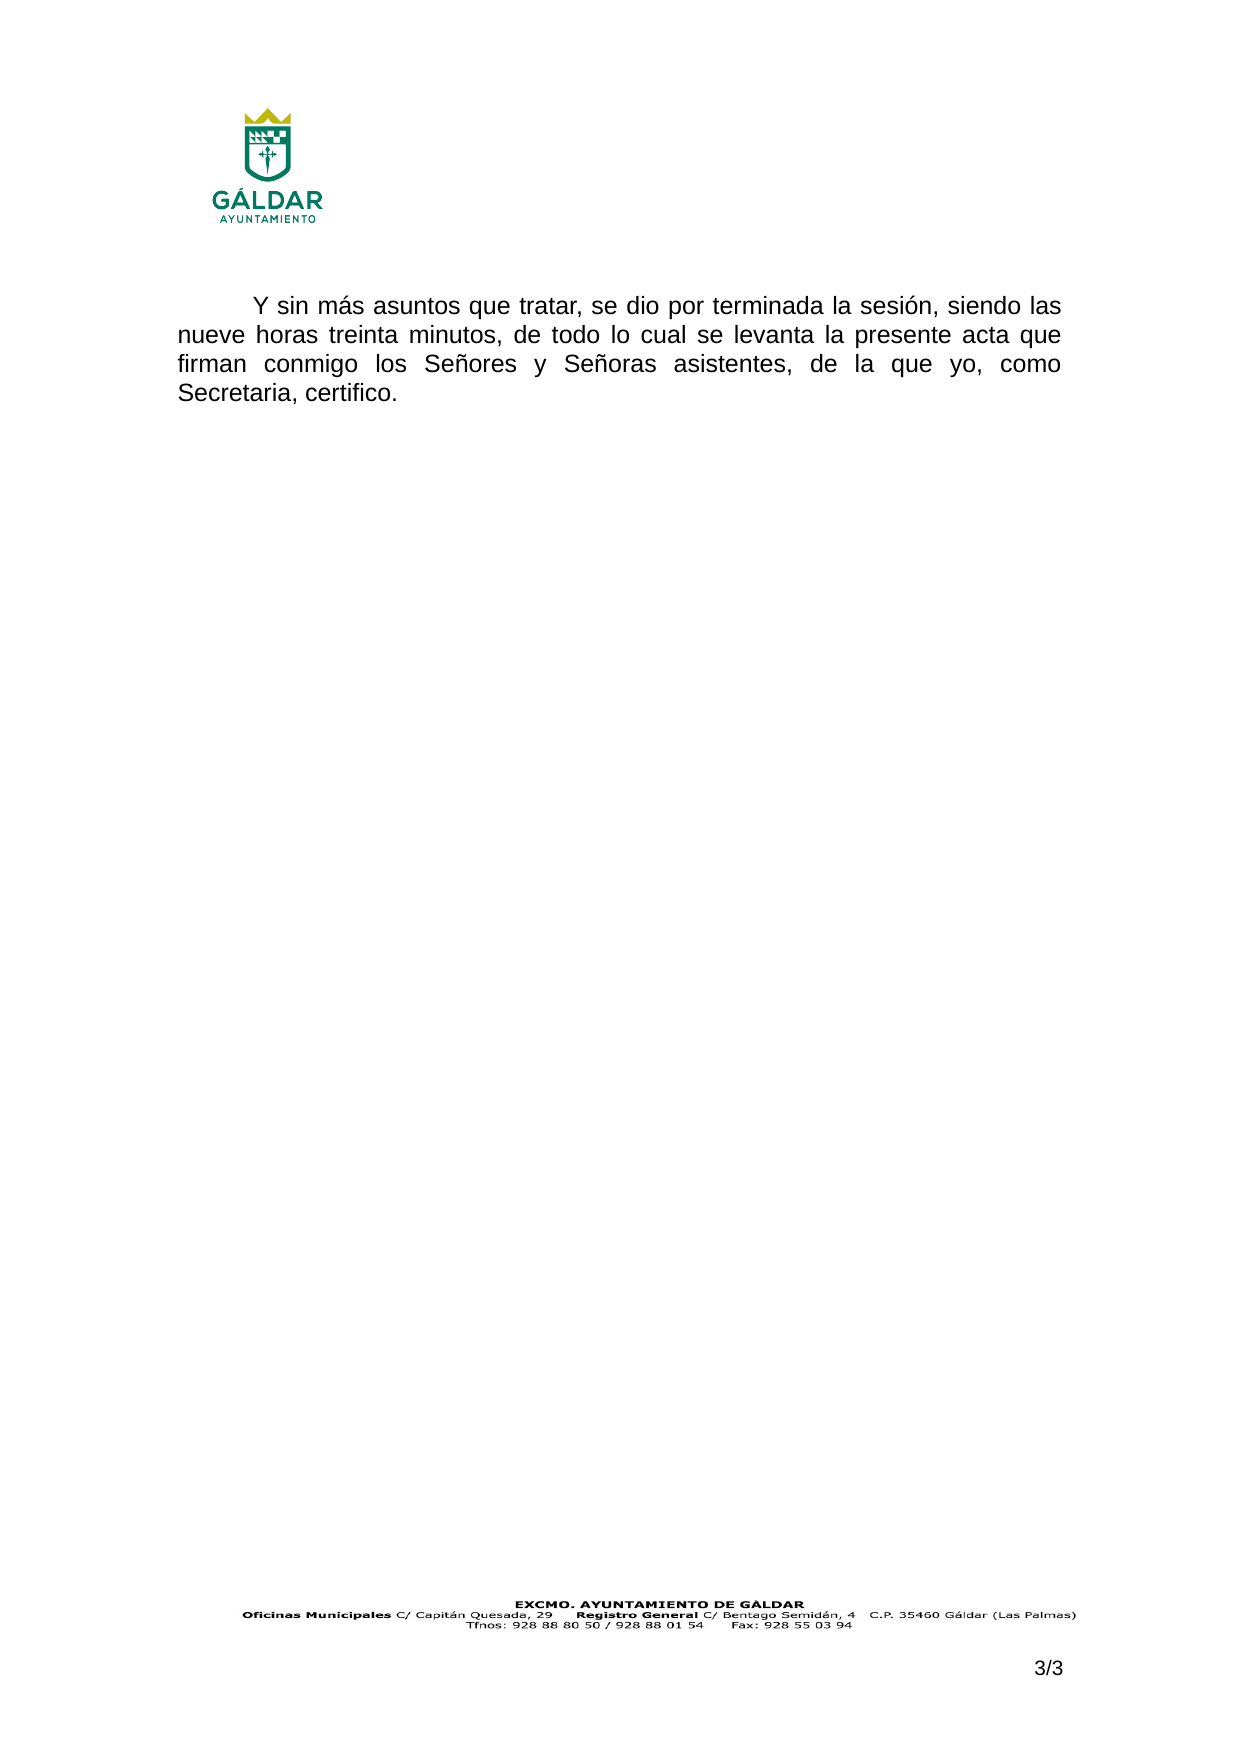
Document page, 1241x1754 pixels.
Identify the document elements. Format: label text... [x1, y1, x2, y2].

text Y sin más asuntos que tratar, se dio por terminada la sesión, siendo las nueve horas treinta minutos, de todo lo cual se levanta la presente acta que firman conmigo los Señores y Señoras asistentes, de la que yo, como Secretaria, certifico. [177, 291, 1063, 406]
picture [257, 1600, 1073, 1629]
picture [190, 79, 344, 261]
